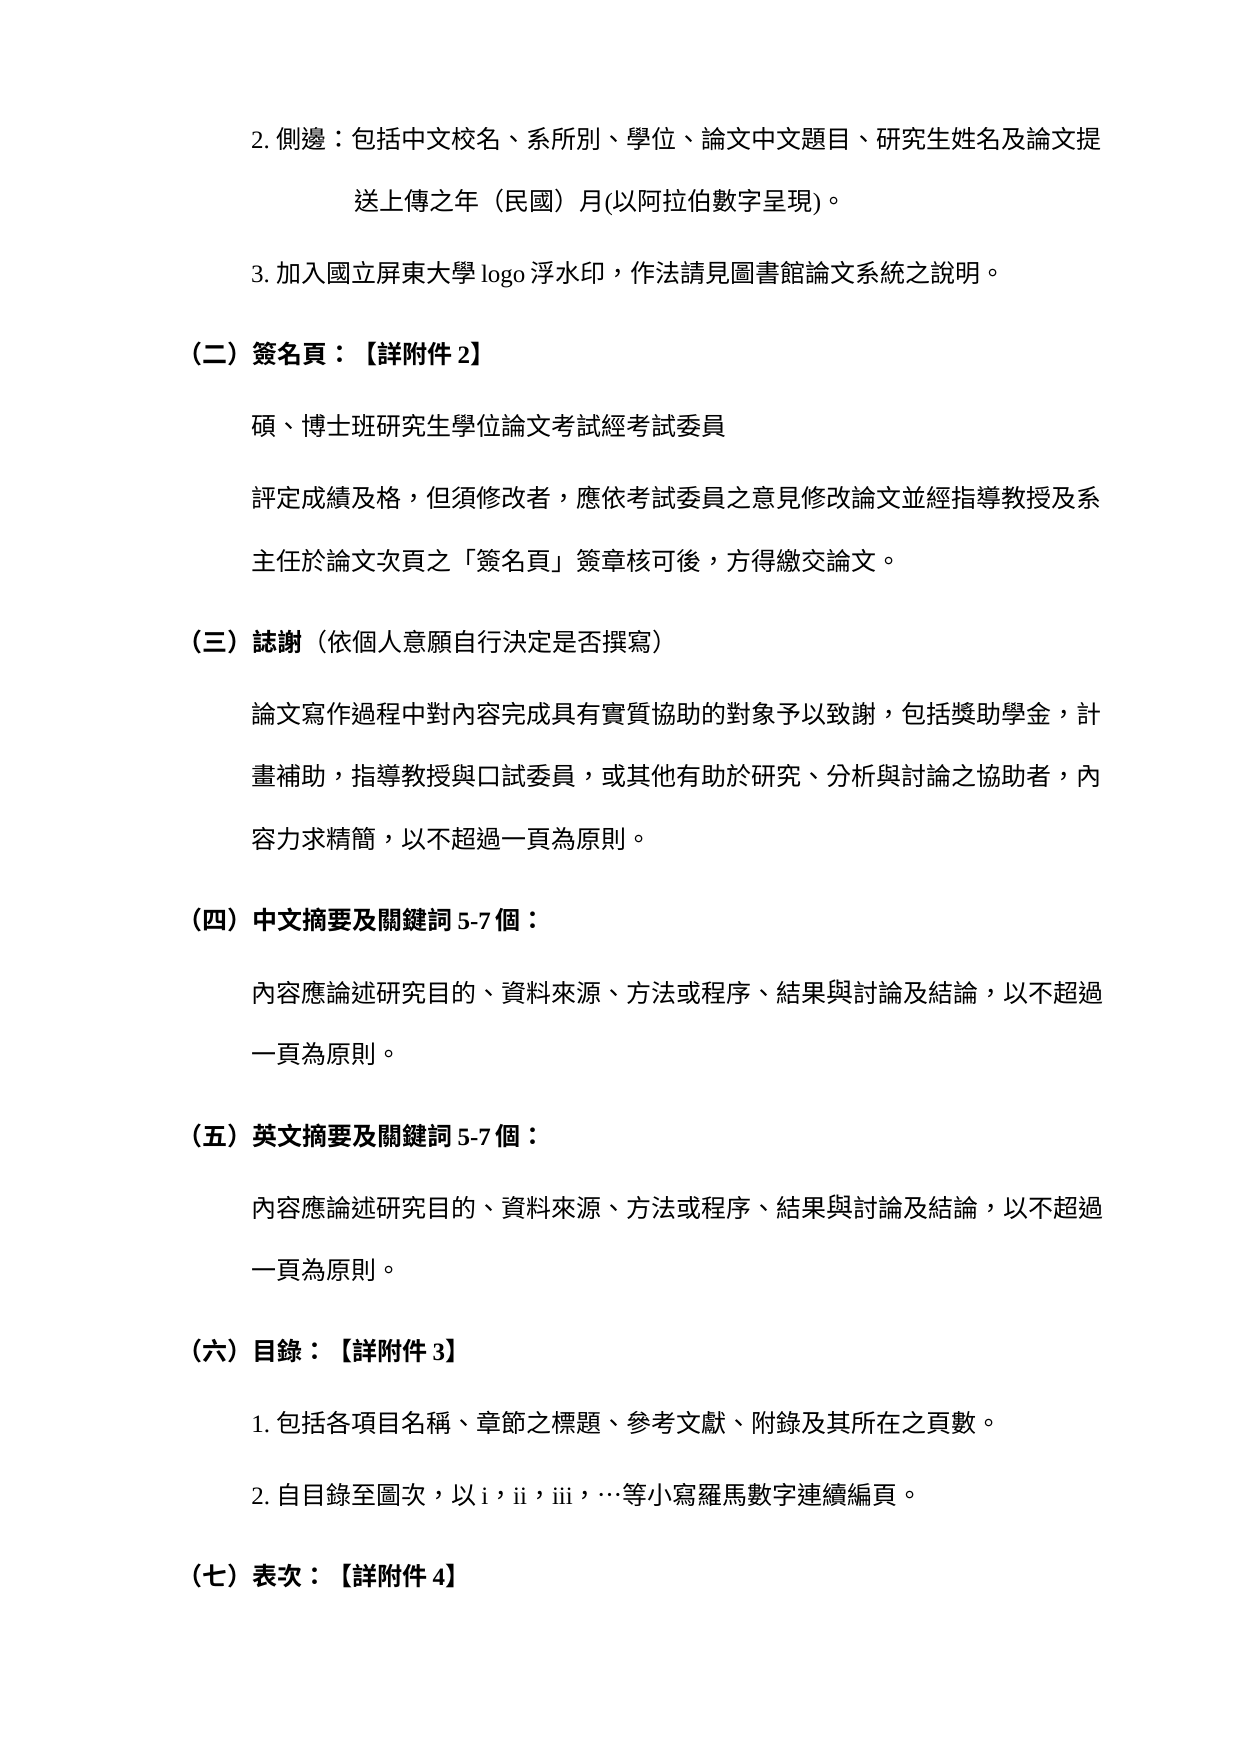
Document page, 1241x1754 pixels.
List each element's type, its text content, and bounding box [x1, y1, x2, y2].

text （六）目錄：【詳附件3】 [177, 1308, 1122, 1371]
text 3. 加入國立屏東大學logo浮水印，作法請見圖書館論文系統之說明。 [251, 230, 1122, 292]
text 2. 自目錄至圖次，以i，ii，iii，…等小寫羅馬數字連續編頁。 [251, 1452, 1122, 1514]
text 2. 側邊：包括中文校名、系所別、學位、論文中文題目、研究生姓名及論文提送上傳之年（民國）月(以阿拉伯數字呈現)。 [251, 96, 1122, 221]
text 碩、博士班研究生學位論文考試經考試委員 [251, 383, 1122, 446]
text （四）中文摘要及關鍵詞5-7個： [177, 877, 1122, 939]
text 1. 包括各項目名稱、章節之標題、參考文獻、附錄及其所在之頁數。 [251, 1380, 1122, 1442]
text 評定成績及格，但須修改者，應依考試委員之意見修改論文並經指導教授及系主任於論文次頁之「簽名頁」簽章核可後，方得繳交論文。 [251, 455, 1122, 580]
text 論文寫作過程中對內容完成具有實質協助的對象予以致謝，包括獎助學金，計畫補助，指導教授與口試委員，或其他有助於研究、分析與討論之協助者，內容力求精簡，以不超過一頁為原則。 [251, 671, 1122, 858]
text 內容應論述研究目的、資料來源、方法或程序、結果與討論及結論，以不超過一頁為原則。 [251, 1164, 1122, 1289]
text （二）簽名頁：【詳附件2】 [177, 311, 1122, 374]
text （五）英文摘要及關鍵詞5-7個： [177, 1092, 1122, 1155]
text （三）誌謝（依個人意願自行決定是否撰寫） [177, 599, 1122, 661]
text 內容應論述研究目的、資料來源、方法或程序、結果與討論及結論，以不超過一頁為原則。 [251, 949, 1122, 1074]
text （七）表次：【詳附件4】 [177, 1533, 1122, 1596]
